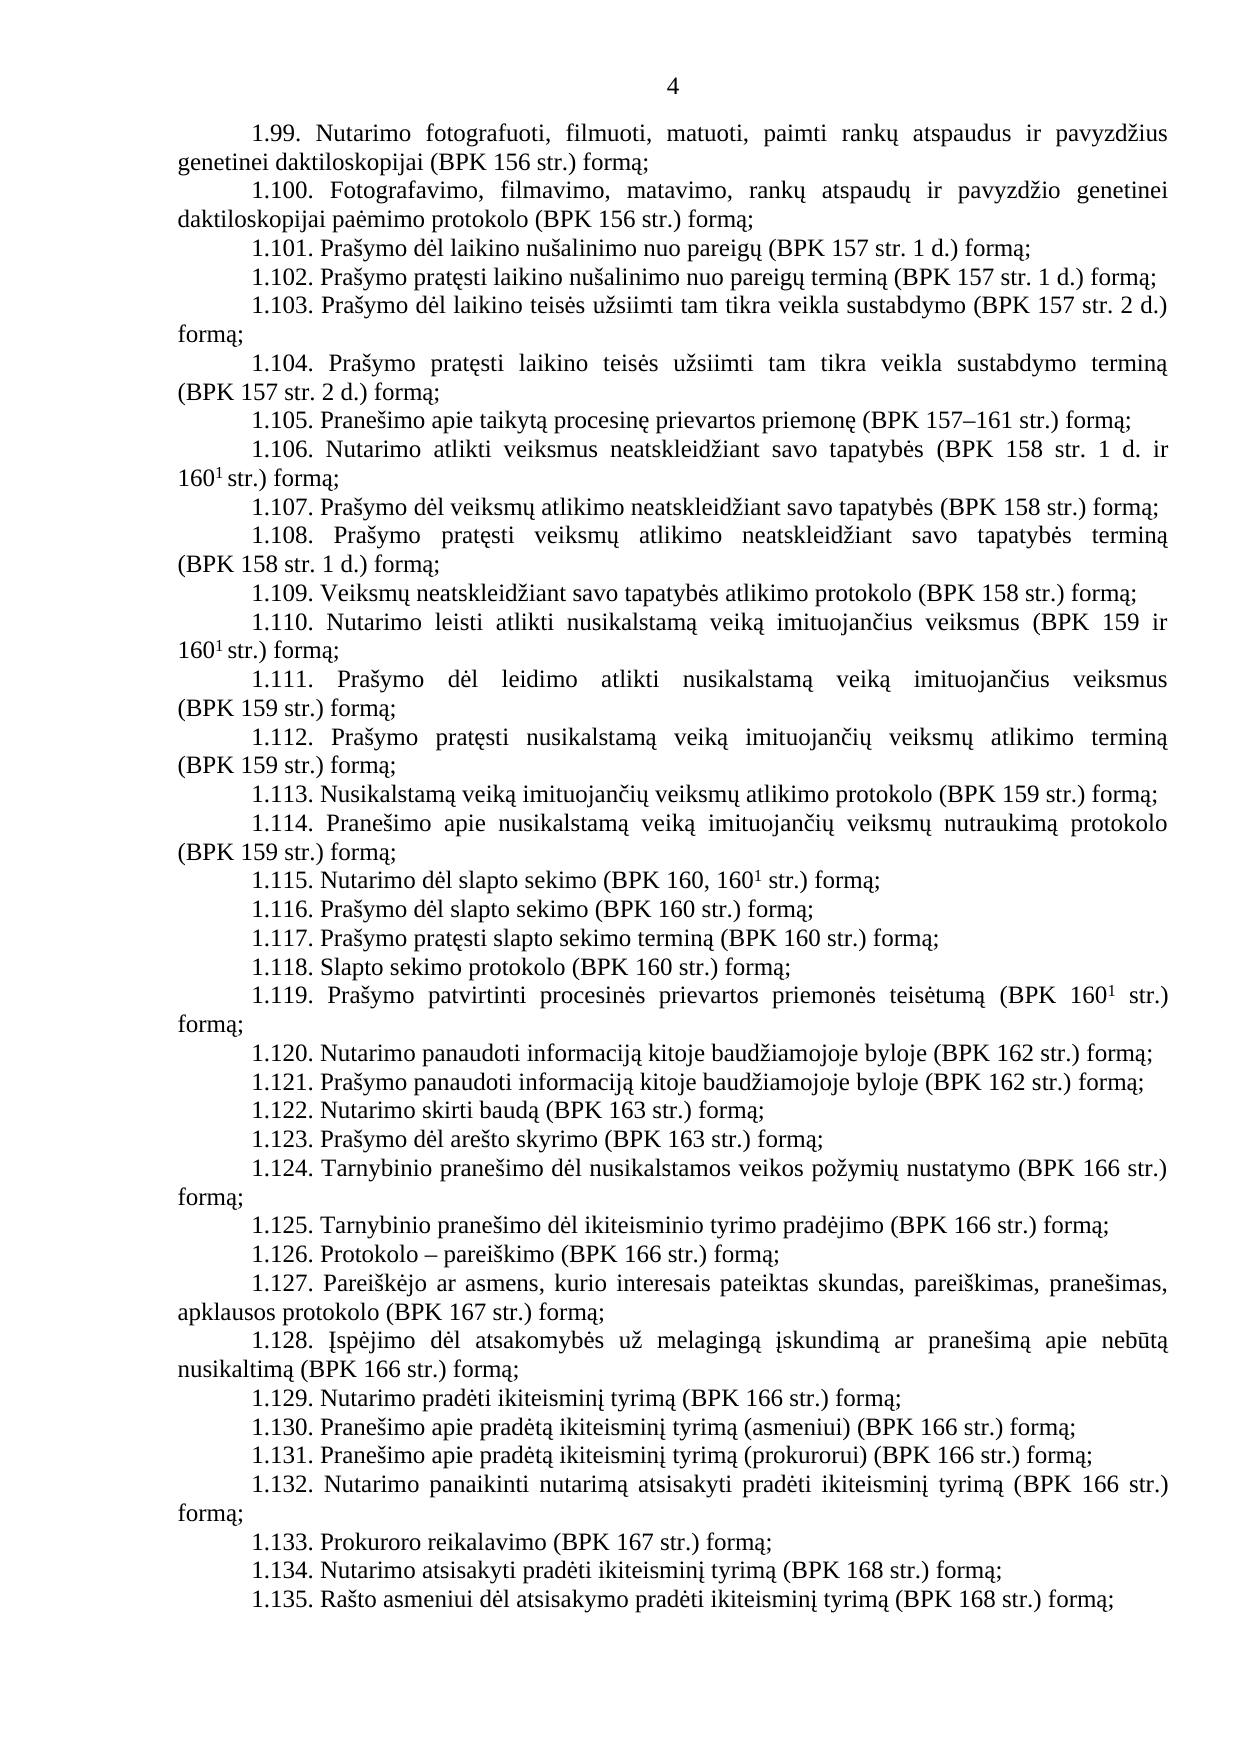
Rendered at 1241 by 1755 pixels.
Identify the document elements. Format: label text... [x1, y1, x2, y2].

text 1.109. Veiksmų neatskleidžiant savo tapatybės atlikimo protokolo (BPK 158 str.) formą; [177, 578, 1169, 607]
text 1.107. Prašymo dėl veiksmų atlikimo neatskleidžiant savo tapatybės (BPK 158 str.) formą; [177, 492, 1169, 521]
text 1.131. Pranešimo apie pradėtą ikiteisminį tyrimą (prokurorui) (BPK 166 str.) formą; [177, 1441, 1169, 1469]
text 1.129. Nutarimo pradėti ikiteisminį tyrimą (BPK 166 str.) formą; [177, 1383, 1169, 1412]
text 1.101. Prašymo dėl laikino nušalinimo nuo pareigų (BPK 157 str. 1 d.) formą; [177, 233, 1169, 262]
text 1.106. Nutarimo atlikti veiksmus neatskleidžiant savo tapatybės (BPK 158 str. 1 d. ir 1601 str.) formą; [177, 434, 1169, 492]
text 1.104. Prašymo pratęsti laikino teisės užsiimti tam tikra veikla sustabdymo terminą (BPK 157 str. 2 d.) formą; [177, 348, 1169, 406]
text 1.115. Nutarimo dėl slapto sekimo (BPK 160, 1601 str.) formą; [177, 866, 1169, 894]
text 1.117. Prašymo pratęsti slapto sekimo terminą (BPK 160 str.) formą; [177, 923, 1169, 952]
text 1.118. Slapto sekimo protokolo (BPK 160 str.) formą; [177, 952, 1169, 981]
text 1.110. Nutarimo leisti atlikti nusikalstamą veiką imituojančius veiksmus (BPK 159 ir 1601 str.) formą; [177, 607, 1169, 664]
text 1.99. Nutarimo fotografuoti, filmuoti, matuoti, paimti rankų atspaudus ir pavyzdžius genetinei daktiloskopijai (BPK 156 str.) formą; [177, 118, 1169, 176]
text 1.108. Prašymo pratęsti veiksmų atlikimo neatskleidžiant savo tapatybės terminą (BPK 158 str. 1 d.) formą; [177, 521, 1169, 578]
text 1.116. Prašymo dėl slapto sekimo (BPK 160 str.) formą; [177, 894, 1169, 923]
text 1.122. Nutarimo skirti baudą (BPK 163 str.) formą; [177, 1096, 1169, 1124]
text 1.135. Rašto asmeniui dėl atsisakymo pradėti ikiteisminį tyrimą (BPK 168 str.) formą; [177, 1584, 1169, 1613]
text 1.125. Tarnybinio pranešimo dėl ikiteisminio tyrimo pradėjimo (BPK 166 str.) formą; [177, 1211, 1169, 1239]
text 1.124. Tarnybinio pranešimo dėl nusikalstamos veikos požymių nustatymo (BPK 166 str.) formą; [177, 1153, 1169, 1211]
text 1.113. Nusikalstamą veiką imituojančių veiksmų atlikimo protokolo (BPK 159 str.) formą; [177, 779, 1169, 808]
text 1.103. Prašymo dėl laikino teisės užsiimti tam tikra veikla sustabdymo (BPK 157 str. 2 d.) formą; [177, 291, 1169, 348]
text 1.105. Pranešimo apie taikytą procesinę prievartos priemonę (BPK 157–161 str.) formą; [177, 406, 1169, 434]
text 1.120. Nutarimo panaudoti informaciją kitoje baudžiamojoje byloje (BPK 162 str.) formą; [177, 1038, 1169, 1067]
text 1.102. Prašymo pratęsti laikino nušalinimo nuo pareigų terminą (BPK 157 str. 1 d.) formą; [177, 262, 1169, 291]
text 1.111. Prašymo dėl leidimo atlikti nusikalstamą veiką imituojančius veiksmus (BPK 159 str.) formą; [177, 664, 1169, 722]
text 1.127. Pareiškėjo ar asmens, kurio interesais pateiktas skundas, pareiškimas, pranešimas, apklausos protokolo (BPK 167 str.) formą; [177, 1268, 1169, 1326]
text 1.130. Pranešimo apie pradėtą ikiteisminį tyrimą (asmeniui) (BPK 166 str.) formą; [177, 1412, 1169, 1441]
text 1.123. Prašymo dėl arešto skyrimo (BPK 163 str.) formą; [177, 1124, 1169, 1153]
text 1.112. Prašymo pratęsti nusikalstamą veiką imituojančių veiksmų atlikimo terminą (BPK 159 str.) formą; [177, 722, 1169, 779]
text 1.134. Nutarimo atsisakyti pradėti ikiteisminį tyrimą (BPK 168 str.) formą; [177, 1556, 1169, 1584]
text 1.100. Fotografavimo, filmavimo, matavimo, rankų atspaudų ir pavyzdžio genetinei daktiloskopijai paėmimo protokolo (BPK 156 str.) formą; [177, 176, 1169, 233]
text 1.128. Įspėjimo dėl atsakomybės už melagingą įskundimą ar pranešimą apie nebūtą nusikaltimą (BPK 166 str.) formą; [177, 1326, 1169, 1383]
text 1.126. Protokolo – pareiškimo (BPK 166 str.) formą; [177, 1239, 1169, 1268]
text 1.121. Prašymo panaudoti informaciją kitoje baudžiamojoje byloje (BPK 162 str.) formą; [177, 1067, 1169, 1096]
text 1.132. Nutarimo panaikinti nutarimą atsisakyti pradėti ikiteisminį tyrimą (BPK 166 str.) formą; [177, 1469, 1169, 1527]
text 1.119. Prašymo patvirtinti procesinės prievartos priemonės teisėtumą (BPK 1601 str.) formą; [177, 981, 1169, 1038]
text 1.114. Pranešimo apie nusikalstamą veiką imituojančių veiksmų nutraukimą protokolo (BPK 159 str.) formą; [177, 808, 1169, 866]
text 1.133. Prokuroro reikalavimo (BPK 167 str.) formą; [177, 1527, 1169, 1556]
